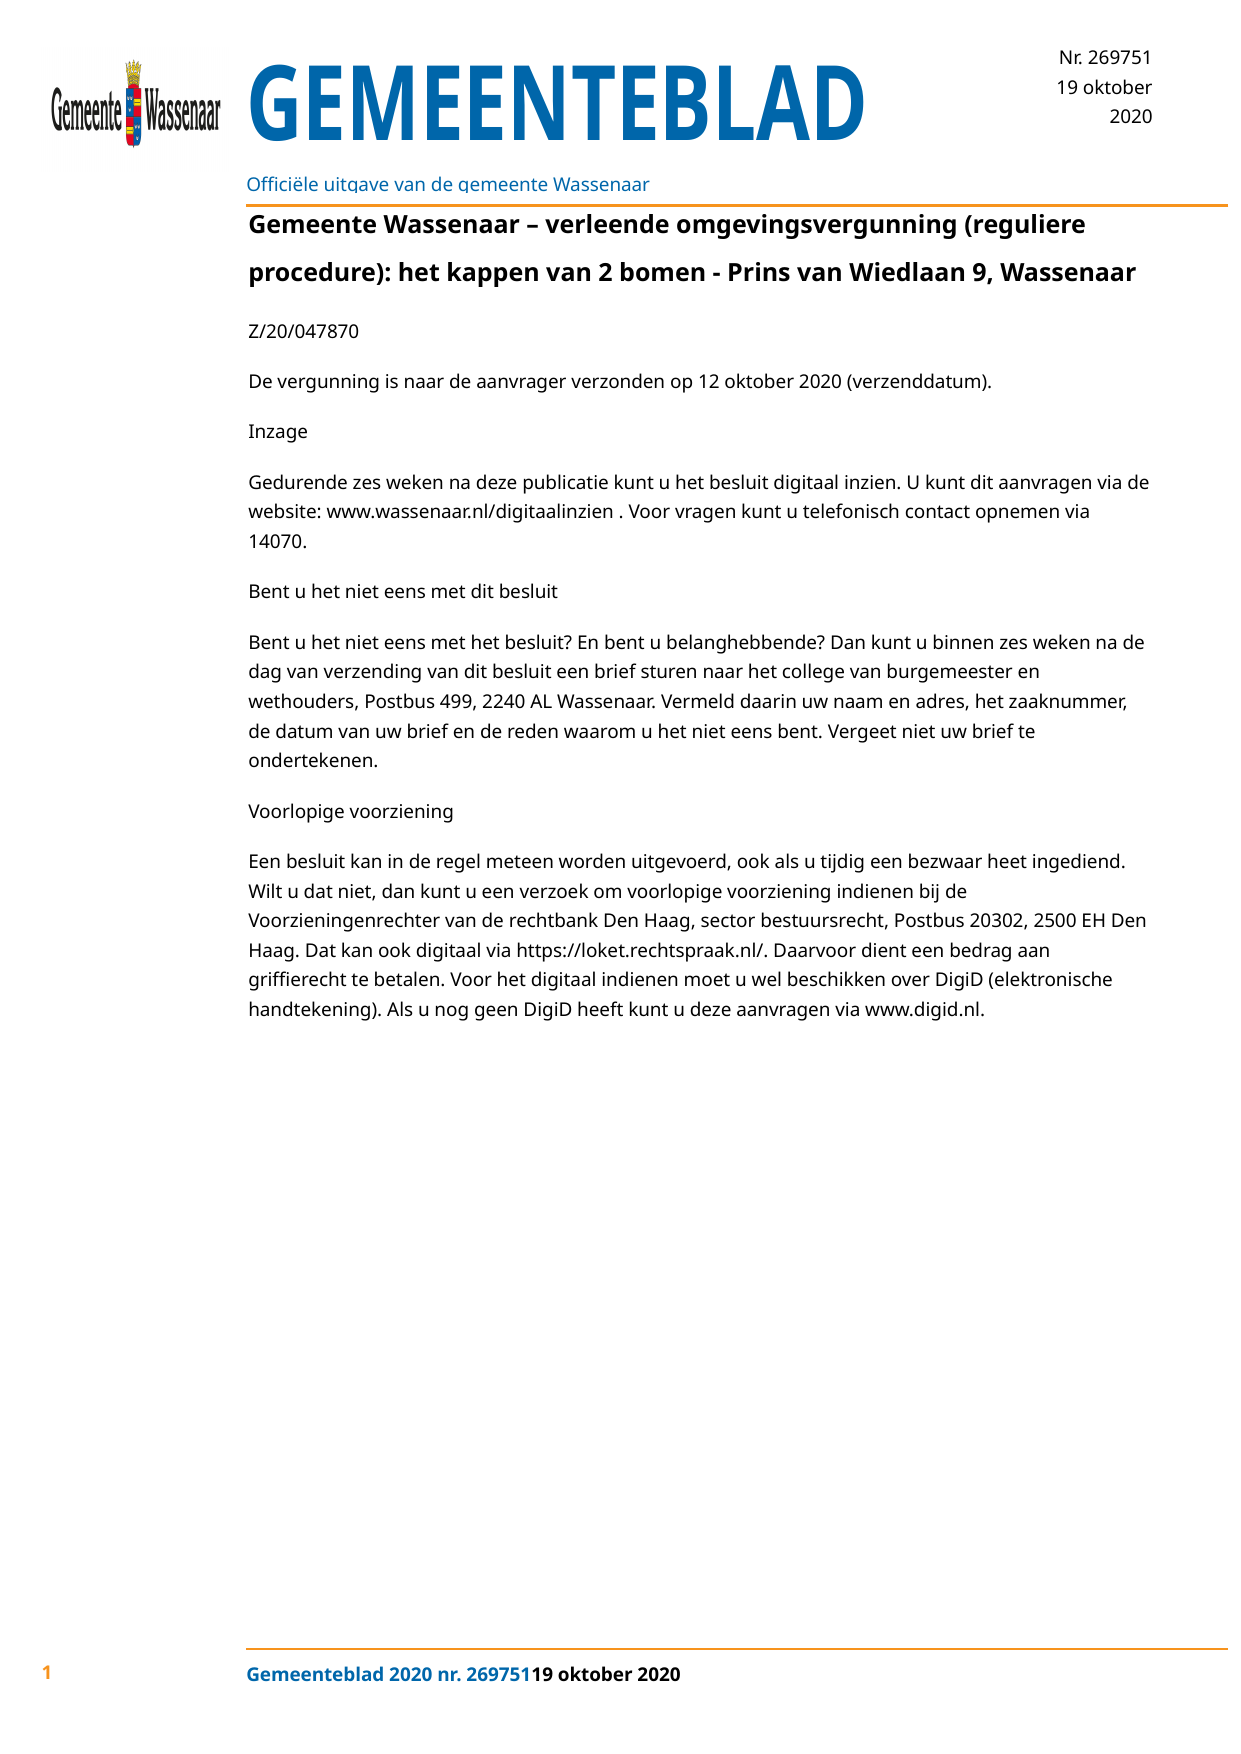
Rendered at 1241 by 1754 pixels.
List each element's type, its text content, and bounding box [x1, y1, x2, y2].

picture [41, 47, 231, 172]
text Voorlopige voorziening [248, 798, 1152, 824]
text Gedurende zes weken na deze publicatie kunt u het besluit digitaal inzien. U kunt dit aanvragen via de website: www.wassenaar.nl/digitaalinzien . Voor vragen kunt u telefonisch contact opnemen via 14070. [248, 469, 1152, 554]
text Een besluit kan in de regel meteen worden uitgevoerd, ook als u tijdig een bezwaar heet ingediend. Wilt u dat niet, dan kunt u een verzoek om voorlopige voorziening indienen bij de Voorzieningenrechter van de rechtbank Den Haag, sector bestuursrecht, Postbus 20302, 2500 EH Den Haag. Dat kan ook digitaal via https://loket.rechtspraak.nl/. Daarvoor dient een bedrag aan griffierecht te betalen. Voor het digitaal indienen moet u wel beschikken over DigiD (elektronische handtekening). Als u nog geen DigiD heeft kunt u deze aanvragen via www.digid.nl. [248, 848, 1152, 1022]
text Inzage [248, 419, 1152, 444]
text Gemeente Wassenaar – verleende omgevingsvergunning (reguliere procedure): het kappen van 2 bomen - Prins van Wiedlaan 9, Wassenaar [248, 207, 1152, 288]
text De vergunning is naar de aanvrager verzonden op 12 oktober 2020 (verzenddatum). [248, 368, 1152, 394]
text Z/20/047870 [248, 318, 1152, 344]
text Bent u het niet eens met het besluit? En bent u belanghebbende? Dan kunt u binnen zes weken na de dag van verzending van dit besluit een brief sturen naar het college van burgemeester en wethouders, Postbus 499, 2240 AL Wassenaar. Vermeld daarin uw naam en adres, het zaaknummer, de datum van uw brief en de reden waarom u het niet eens bent. Vergeet niet uw brief te ondertekenen. [248, 629, 1152, 773]
text Bent u het niet eens met dit besluit [248, 579, 1152, 604]
